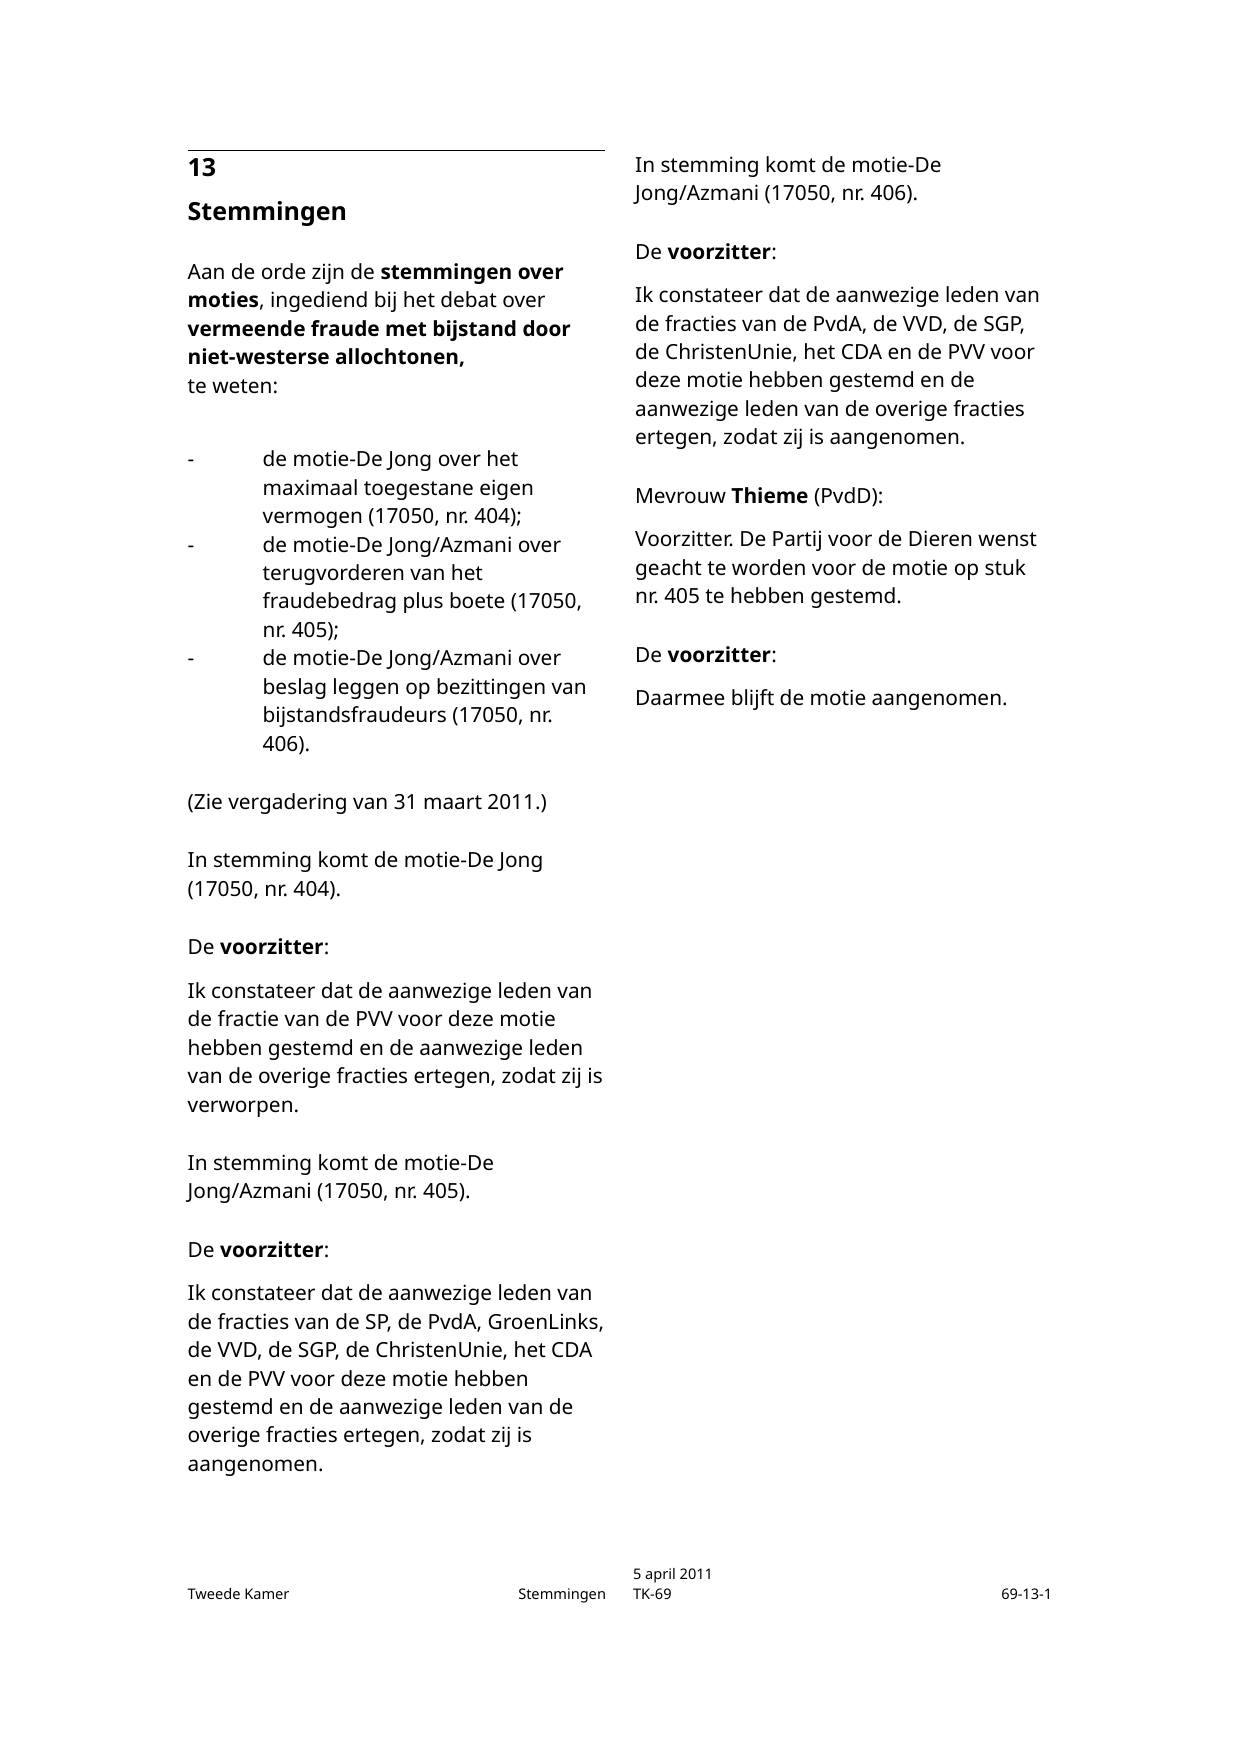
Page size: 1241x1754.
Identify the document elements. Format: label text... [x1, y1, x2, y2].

text Mevrouw Thieme (PvdD): [635, 481, 1053, 509]
text In stemming komt de motie-De Jong (17050, nr. 404). [187, 846, 605, 902]
text te weten: [187, 371, 605, 399]
text Ik constateer dat de aanwezige leden van de fractie van de PVV voor deze motie hebben gestemd en de aanwezige leden van de overige fracties ertegen, zodat zij is verworpen. [187, 976, 605, 1118]
text De voorzitter: [187, 1235, 605, 1263]
text De voorzitter: [187, 932, 605, 961]
list de motie-De Jong/Azmani over terugvorderen van het fraudebedrag plus boete (17050, nr. 405); [187, 530, 605, 643]
text 13 [187, 151, 605, 184]
text De voorzitter: [635, 237, 1053, 265]
text De voorzitter: [635, 640, 1053, 668]
text Ik constateer dat de aanwezige leden van de fracties van de PvdA, de VVD, de SGP, de ChristenUnie, het CDA en de PVV voor deze motie hebben gestemd en de aanwezige leden van de overige fracties ertegen, zodat zij is aangenomen. [635, 280, 1053, 451]
text Stemmingen [187, 193, 605, 227]
text Aan de orde zijn de stemmingen over moties, ingediend bij het debat over vermeende fraude met bijstand door niet-westerse allochtonen, [187, 257, 605, 371]
text Ik constateer dat de aanwezige leden van de fracties van de SP, de PvdA, GroenLinks, de VVD, de SGP, de ChristenUnie, het CDA en de PVV voor deze motie hebben gestemd en de aanwezige leden van de overige fracties ertegen, zodat zij is aangenomen. [187, 1278, 605, 1477]
text (Zie vergadering van 31 maart 2011.) [187, 787, 605, 816]
text Voorzitter. De Partij voor de Dieren wenst geacht te worden voor de motie op stuk nr. 405 te hebben gestemd. [635, 524, 1053, 610]
list de motie-De Jong/Azmani over beslag leggen op bezittingen van bijstandsfraudeurs (17050, nr. 406). [187, 643, 605, 757]
text Daarmee blijft de motie aangenomen. [635, 683, 1053, 712]
text In stemming komt de motie-De Jong/Azmani (17050, nr. 405). [187, 1148, 605, 1205]
text In stemming komt de motie-De Jong/Azmani (17050, nr. 406). [635, 150, 1053, 207]
list de motie-De Jong over het maximaal toegestane eigen vermogen (17050, nr. 404); [187, 444, 605, 530]
